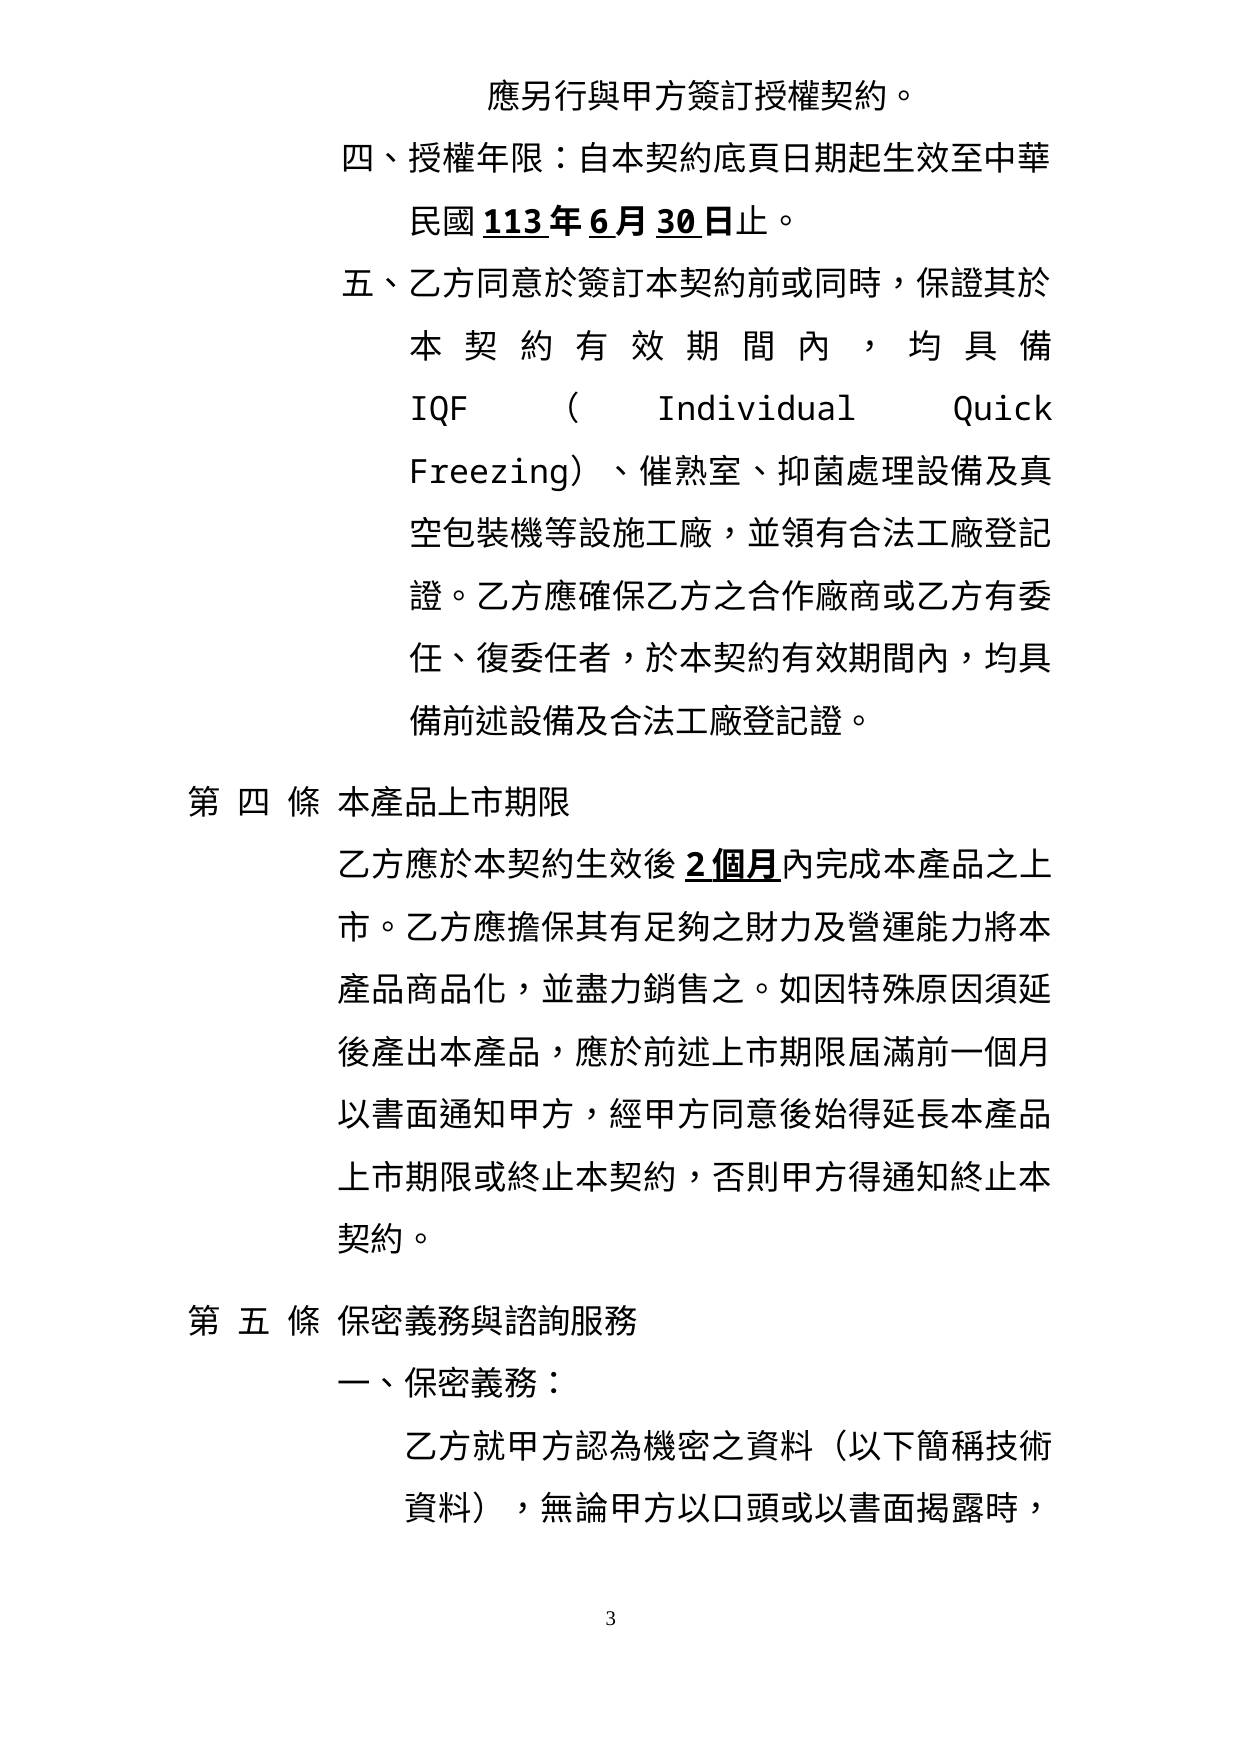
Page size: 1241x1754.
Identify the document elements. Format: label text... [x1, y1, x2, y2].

text 乙方就甲方認為機密之資料（以下簡稱技術資料），無論甲方以口頭或以書面揭露時，乙方應盡善良管理人之注意義務，妥善保管並維持技術資料之機密性。乙方因本契約而知悉或持有之技術資料時，不得洩漏交付予任何第三人或運往第三條第一款實施範圍以外之地區或國家（即中華民國臺灣地區境內），亦不得挪作他用。乙方應確保乙方合作之經銷商、代理商，或與乙方有委任、複委任、僱傭(無論在職或離職)及代理關係者（以下簡稱乙方人員），採取有效保密措施，並與乙方人員簽訂保密切結書（內容詳如附件5），以維護技術資料之機密性。如乙方人員違反本條約定，視為乙方違反本條約定，乙方應與該違約者對甲方負連帶損害賠償責任。 [404, 1402, 1053, 1527]
text 五、乙方同意於簽訂本契約前或同時，保證其於本契約有效期間內，均具備IQF（Individual Quick Freezing）、催熟室、抑菌處理設備及真空包裝機等設施工廠，並領有合法工廠登記證。乙方應確保乙方之合作廠商或乙方有委任、復委任者，於本契約有效期間內，均具備前述設備及合法工廠登記證。 [341, 239, 1053, 739]
text 乙方應於本契約生效後2個月內完成本產品之上市。乙方應擔保其有足夠之財力及營運能力將本產品商品化，並盡力銷售之。如因特殊原因須延後產出本產品，應於前述上市期限屆滿前一個月以書面通知甲方，經甲方同意後始得延長本產品上市期限或終止本契約，否則甲方得通知終止本契約。 [337, 821, 1053, 1258]
text 一、保密義務： [337, 1339, 1053, 1402]
text 第 四 條 本產品上市期限 [187, 758, 1053, 821]
text 應另行與甲方簽訂授權契約。 [412, 52, 1053, 114]
text 四、授權年限：自本契約底頁日期起生效至中華民國113年6月30日止。 [341, 114, 1053, 239]
text 第 五 條 保密義務與諮詢服務 [187, 1277, 1053, 1339]
